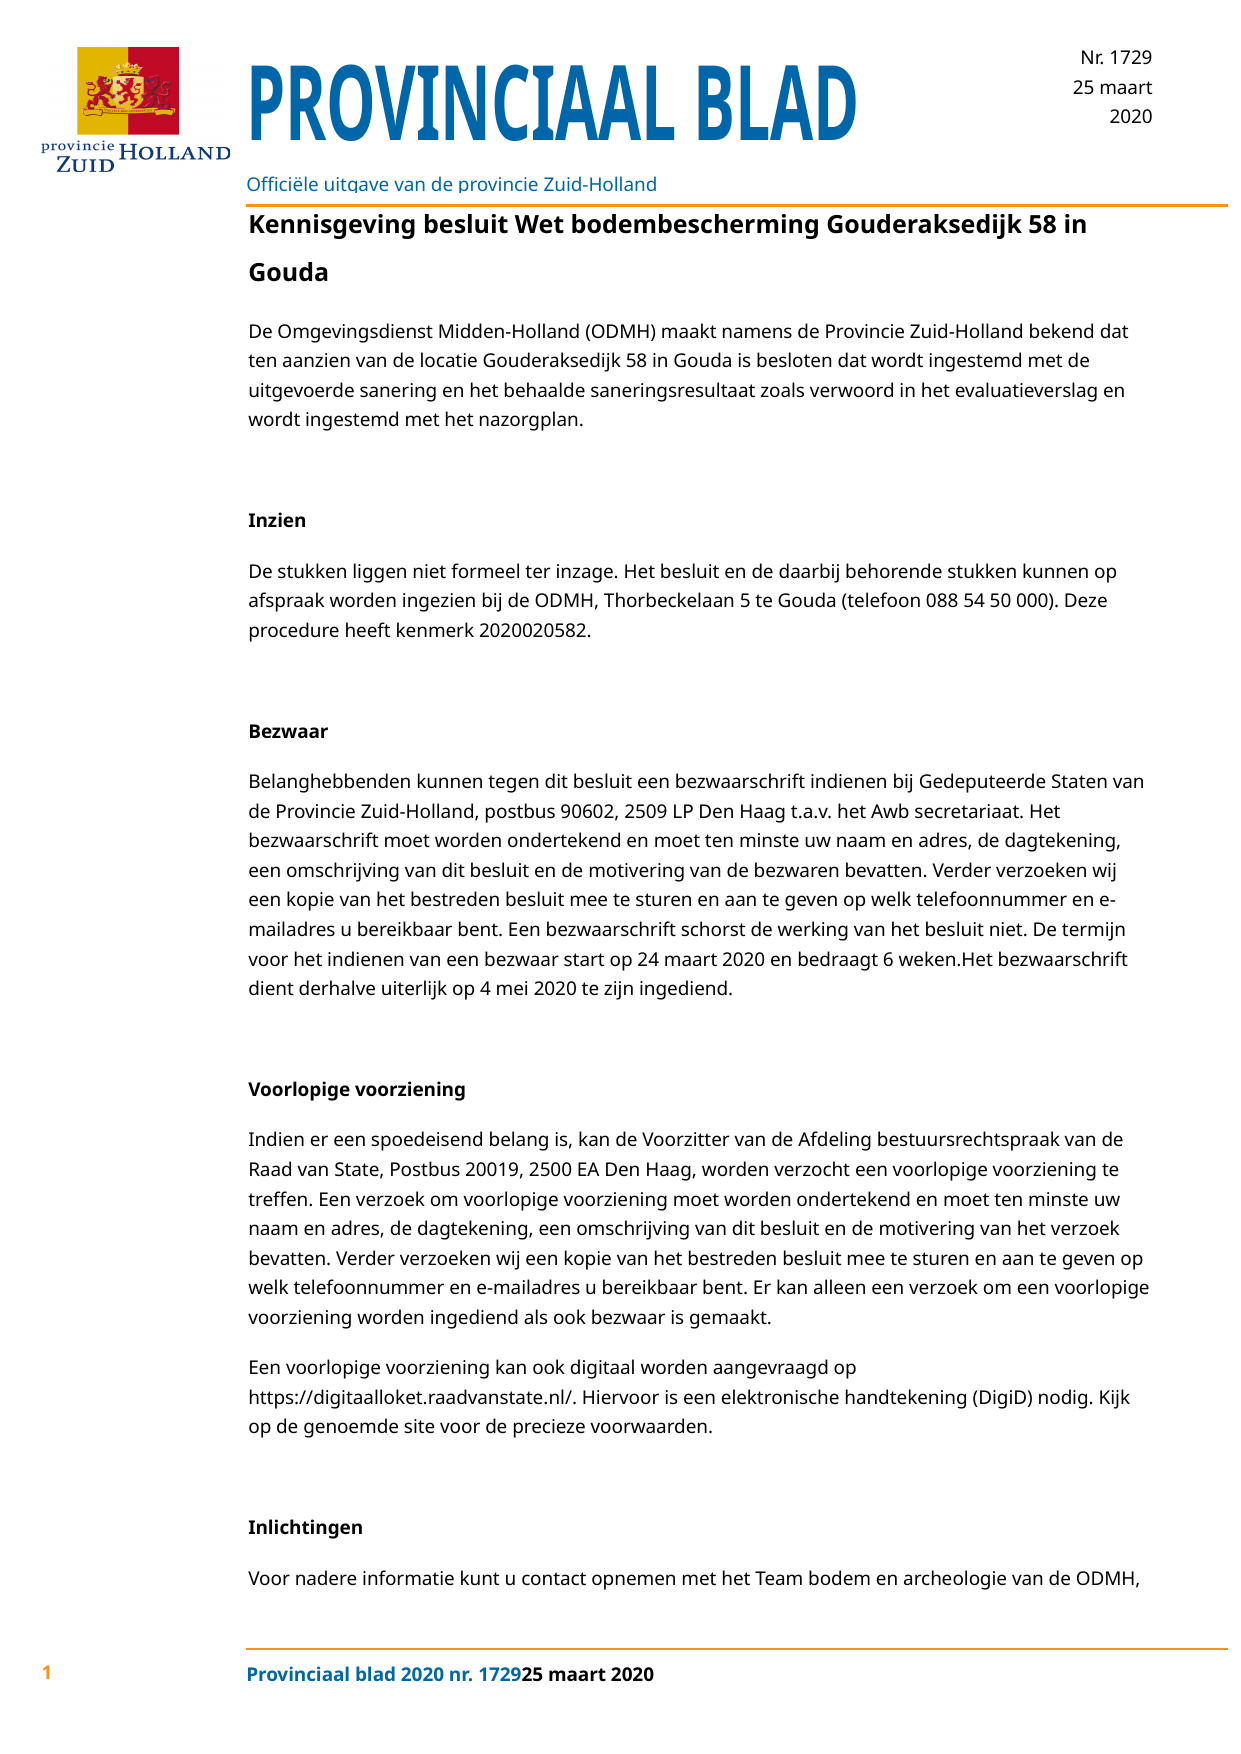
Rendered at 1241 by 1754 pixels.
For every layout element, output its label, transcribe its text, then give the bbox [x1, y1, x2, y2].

picture [41, 47, 231, 172]
text Inlichtingen [248, 1514, 1152, 1540]
text Voor nadere informatie kunt u contact opnemen met het Team bodem en archeologie van de ODMH, [248, 1565, 1152, 1591]
text Een voorlopige voorziening kan ook digitaal worden aangevraagd op https://digitaalloket.raadvanstate.nl/. Hiervoor is een elektronische handtekening (DigiD) nodig. Kijk op de genoemde site voor de precieze voorwaarden. [248, 1354, 1152, 1439]
text Belanghebbenden kunnen tegen dit besluit een bezwaarschrift indienen bij Gedeputeerde Staten van de Provincie Zuid-Holland, postbus 90602, 2509 LP Den Haag t.a.v. het Awb secretariaat. Het bezwaarschrift moet worden ondertekend en moet ten minste uw naam en adres, de dagtekening, een omschrijving van dit besluit en de motivering van de bezwaren bevatten. Verder verzoeken wij een kopie van het bestreden besluit mee te sturen en aan te geven op welk telefoonnummer en e-mailadres u bereikbaar bent. Een bezwaarschrift schorst de werking van het besluit niet. De termijn voor het indienen van een bezwaar start op 24 maart 2020 en bedraagt 6 weken.Het bezwaarschrift dient derhalve uiterlijk op 4 mei 2020 te zijn ingediend. [248, 768, 1152, 1001]
text De Omgevingsdienst Midden-Holland (ODMH) maakt namens de Provincie Zuid-Holland bekend dat ten aanzien van de locatie Gouderaksedijk 58 in Gouda is besloten dat wordt ingestemd met de uitgevoerde sanering en het behaalde saneringsresultaat zoals verwoord in het evaluatieverslag en wordt ingestemd met het nazorgplan. [248, 318, 1152, 432]
text Indien er een spoedeisend belang is, kan de Voorzitter van de Afdeling bestuursrechtspraak van de Raad van State, Postbus 20019, 2500 EA Den Haag, worden verzocht een voorlopige voorziening te treffen. Een verzoek om voorlopige voorziening moet worden ondertekend en moet ten minste uw naam en adres, de dagtekening, een omschrijving van dit besluit en de motivering van het verzoek bevatten. Verder verzoeken wij een kopie van het bestreden besluit mee te sturen en aan te geven op welk telefoonnummer en e-mailadres u bereikbaar bent. Er kan alleen een verzoek om een voorlopige voorziening worden ingediend als ook bezwaar is gemaakt. [248, 1127, 1152, 1330]
text Kennisgeving besluit Wet bodembescherming Gouderaksedijk 58 in Gouda [248, 207, 1152, 288]
text Voorlopige voorziening [248, 1076, 1152, 1102]
text De stukken liggen niet formeel ter inzage. Het besluit en de daarbij behorende stukken kunnen op afspraak worden ingezien bij de ODMH, Thorbeckelaan 5 te Gouda (telefoon 088 54 50 000). Deze procedure heeft kenmerk 2020020582. [248, 558, 1152, 643]
text Bezwaar [248, 718, 1152, 744]
text Inzien [248, 507, 1152, 533]
